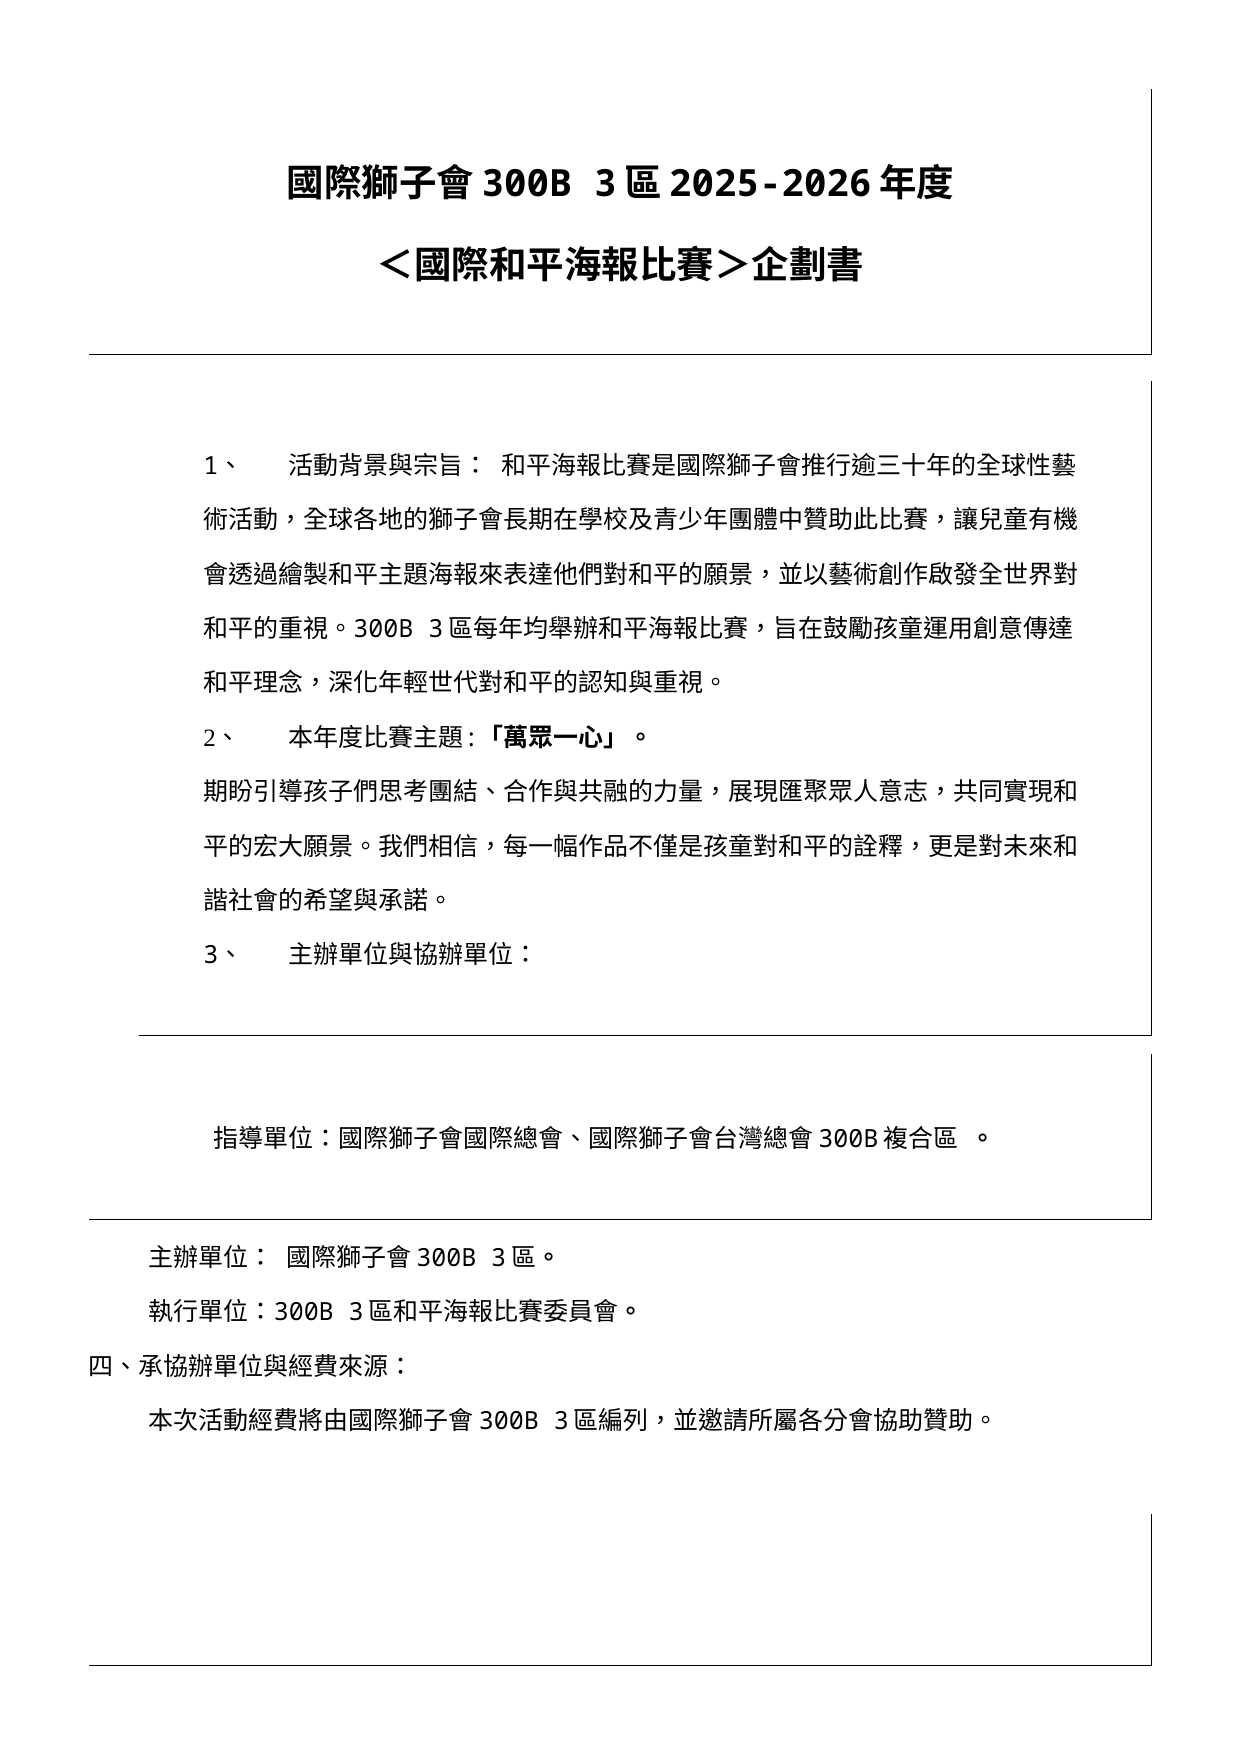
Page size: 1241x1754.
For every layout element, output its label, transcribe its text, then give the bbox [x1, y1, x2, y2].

list 活動背景與宗旨： 和平海報比賽是國際獅子會推行逾三十年的全球性藝術活動，全球各地的獅子會長期在學校及青少年團體中贊助此比賽，讓兒童有機會透過繪製和平主題海報來表達他們對和平的願景，並以藝術創作啟發全世界對和平的重視。300B 3區每年均舉辦和平海報比賽，旨在鼓勵孩童運用創意傳達和平理念，深化年輕世代對和平的認知與重視。 [138, 381, 1151, 653]
text 四、承協辦單位與經費來源： [88, 1346, 1152, 1382]
list 主辦單位與協辦單位： [138, 870, 1152, 1036]
text 指導單位：國際獅子會國際總會、國際獅子會台灣總會300B複合區 。 [88, 1054, 1151, 1219]
text ＜國際和平海報比賽＞企劃書 [88, 170, 1152, 354]
text 執行單位：300B 3區和平海報比賽委員會。 [88, 1292, 1152, 1328]
text 國際獅子會300B 3區2025-2026年度 [88, 89, 1151, 170]
text 期盼引導孩子們思考團結、合作與共融的力量，展現匯聚眾人意志，共同實現和平的宏大願景。我們相信，每一幅作品不僅是孩童對和平的詮釋，更是對未來和諧社會的希望與承諾。 [138, 707, 1152, 870]
list 本年度比賽主題:「萬眾一心」。 [138, 653, 1152, 707]
text 主辦單位： 國際獅子會300B 3區。 [88, 1237, 1152, 1273]
text 本次活動經費將由國際獅子會300B 3區編列，並邀請所屬各分會協助贊助。 [88, 1400, 1152, 1437]
